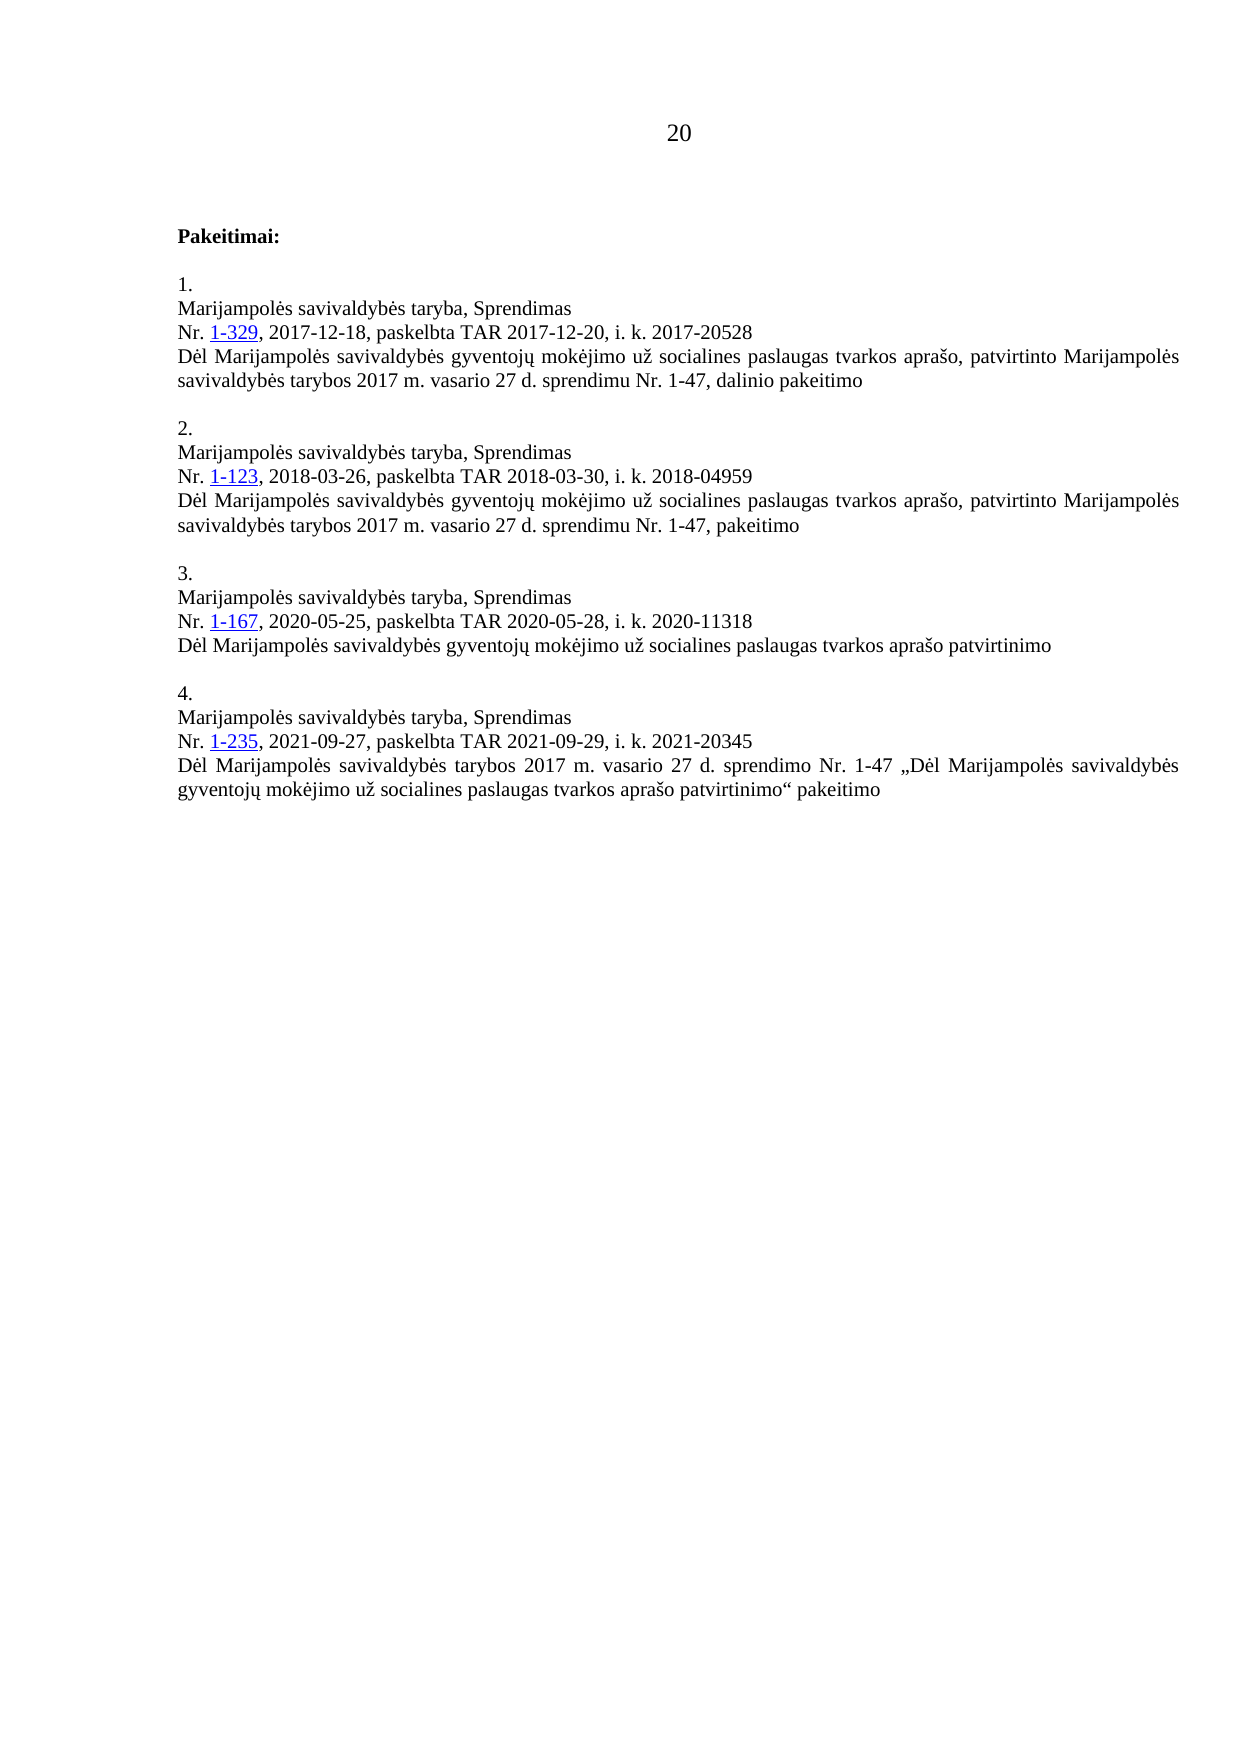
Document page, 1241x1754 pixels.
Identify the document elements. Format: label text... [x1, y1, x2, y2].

text Dėl Marijampolės savivaldybės gyventojų mokėjimo už socialines paslaugas tvarkos aprašo, patvirtinto Marijampolės savivaldybės tarybos 2017 m. vasario 27 d. sprendimu Nr. 1-47, pakeitimo [177, 488, 1181, 537]
text Dėl Marijampolės savivaldybės gyventojų mokėjimo už socialines paslaugas tvarkos aprašo patvirtinimo [177, 633, 1181, 657]
text 3. [177, 561, 1181, 585]
text Nr. 1-329, 2017-12-18, paskelbta TAR 2017-12-20, i. k. 2017-20528 [177, 320, 1181, 344]
text 1. [177, 272, 1181, 296]
text Dėl Marijampolės savivaldybės tarybos 2017 m. vasario 27 d. sprendimo Nr. 1-47 „Dėl Marijampolės savivaldybės gyventojų mokėjimo už socialines paslaugas tvarkos aprašo patvirtinimo“ pakeitimo [177, 753, 1181, 801]
text Nr. 1-167, 2020-05-25, paskelbta TAR 2020-05-28, i. k. 2020-11318 [177, 609, 1181, 633]
text Nr. 1-235, 2021-09-27, paskelbta TAR 2021-09-29, i. k. 2021-20345 [177, 729, 1181, 753]
text Pakeitimai: [177, 224, 1181, 248]
text Marijampolės savivaldybės taryba, Sprendimas [177, 440, 1181, 464]
text Marijampolės savivaldybės taryba, Sprendimas [177, 296, 1181, 320]
text Marijampolės savivaldybės taryba, Sprendimas [177, 705, 1181, 729]
text Nr. 1-123, 2018-03-26, paskelbta TAR 2018-03-30, i. k. 2018-04959 [177, 464, 1181, 488]
text Dėl Marijampolės savivaldybės gyventojų mokėjimo už socialines paslaugas tvarkos aprašo, patvirtinto Marijampolės savivaldybės tarybos 2017 m. vasario 27 d. sprendimu Nr. 1-47, dalinio pakeitimo [177, 344, 1181, 392]
text 2. [177, 416, 1181, 440]
text 4. [177, 681, 1181, 705]
text Marijampolės savivaldybės taryba, Sprendimas [177, 585, 1181, 609]
